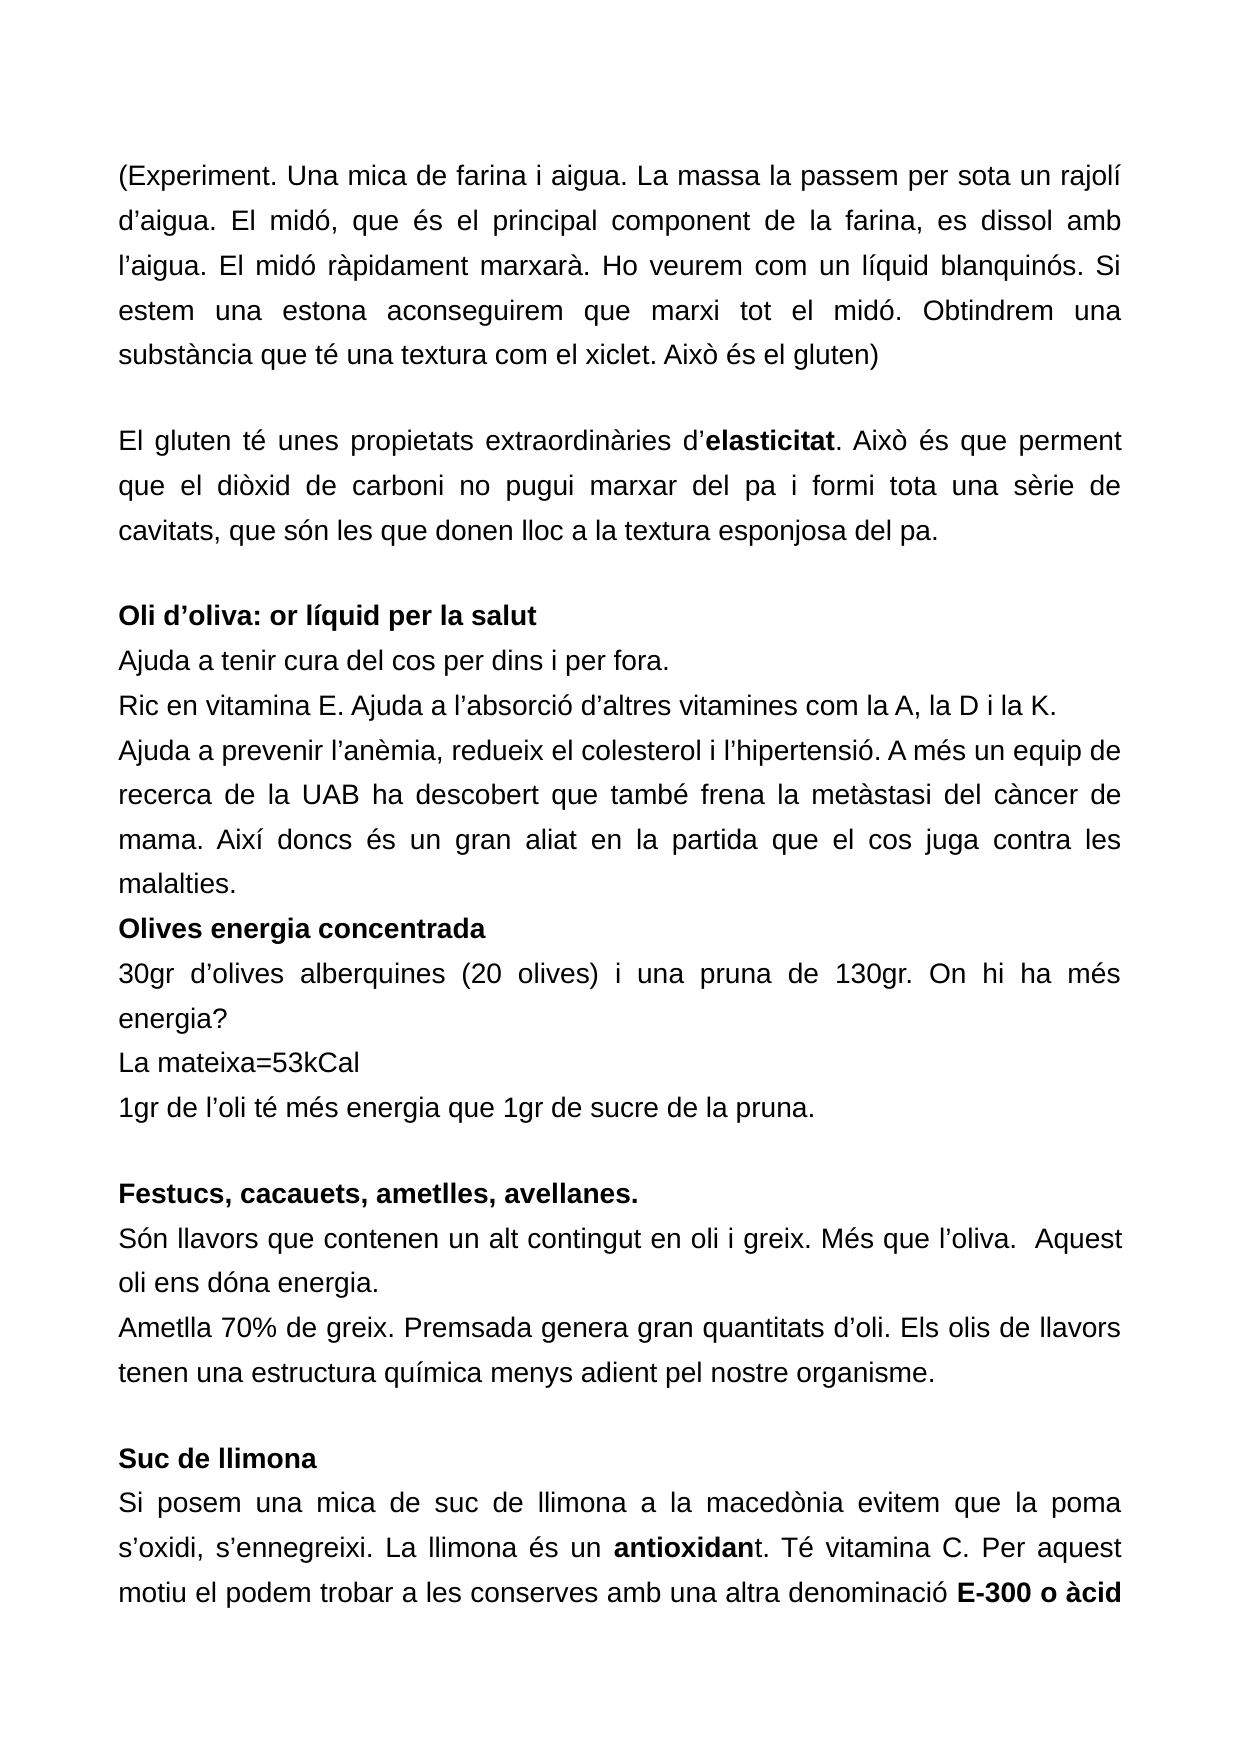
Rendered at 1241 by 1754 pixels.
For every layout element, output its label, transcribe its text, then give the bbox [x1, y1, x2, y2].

text El gluten té unes propietats extraordinàries d’elasticitat. Això és que perment que el diòxid de carboni no pugui marxar del pa i formi tota una sèrie de cavitats, que són les que donen lloc a la textura esponjosa del pa. [118, 424, 1122, 546]
text (Experiment. Una mica de farina i aigua. La massa la passem per sota un rajolí d’aigua. El midó, que és el principal component de la farina, es dissol amb l’aigua. El midó ràpidament marxarà. Ho veurem com un líquid blanquinós. Si estem una estona aconseguirem que marxi tot el midó. Obtindrem una substància que té una textura com el xiclet. Això és el gluten) [118, 159, 1122, 371]
text Són llavors que contenen un alt contingut en oli i greix. Més que l’oliva. Aquest oli ens dóna energia. [118, 1222, 1122, 1299]
text Ajuda a prevenir l’anèmia, redueix el colesterol i l’hipertensió. A més un equip de recerca de la UAB ha descobert que també frena la metàstasi del càncer de mama. Així doncs és un gran aliat en la partida que el cos juga contra les malalties. [118, 733, 1122, 900]
text 30gr d’olives alberquines (20 olives) i una pruna de 130gr. On hi ha més energia? [118, 957, 1122, 1034]
text Suc de llimona [118, 1442, 1122, 1474]
text Ric en vitamina E. Ajuda a l’absorció d’altres vitamines com la A, la D i la K. [118, 689, 1122, 721]
text La mateixa=53kCal [118, 1046, 1122, 1079]
text Ametlla 70% de greix. Premsada genera gran quantitats d’oli. Els olis de llavors tenen una estructura química menys adient pel nostre organisme. [118, 1311, 1122, 1388]
text 1gr de l’oli té més energia que 1gr de sucre de la pruna. [118, 1091, 1122, 1123]
text Ajuda a tenir cura del cos per dins i per fora. [118, 644, 1122, 676]
text Oli d’oliva: or líquid per la salut [118, 599, 1122, 632]
text Olives energia concentrada [118, 912, 1122, 944]
text Si posem una mica de suc de llimona a la macedònia evitem que la poma s’oxidi, s’ennegreixi. La llimona és un antioxidant. Té vitamina C. Per aquest motiu el podem trobar a les conserves amb una altra denominació E-300 o àcid [118, 1486, 1122, 1608]
text Festucs, cacauets, ametlles, avellanes. [118, 1177, 1122, 1209]
